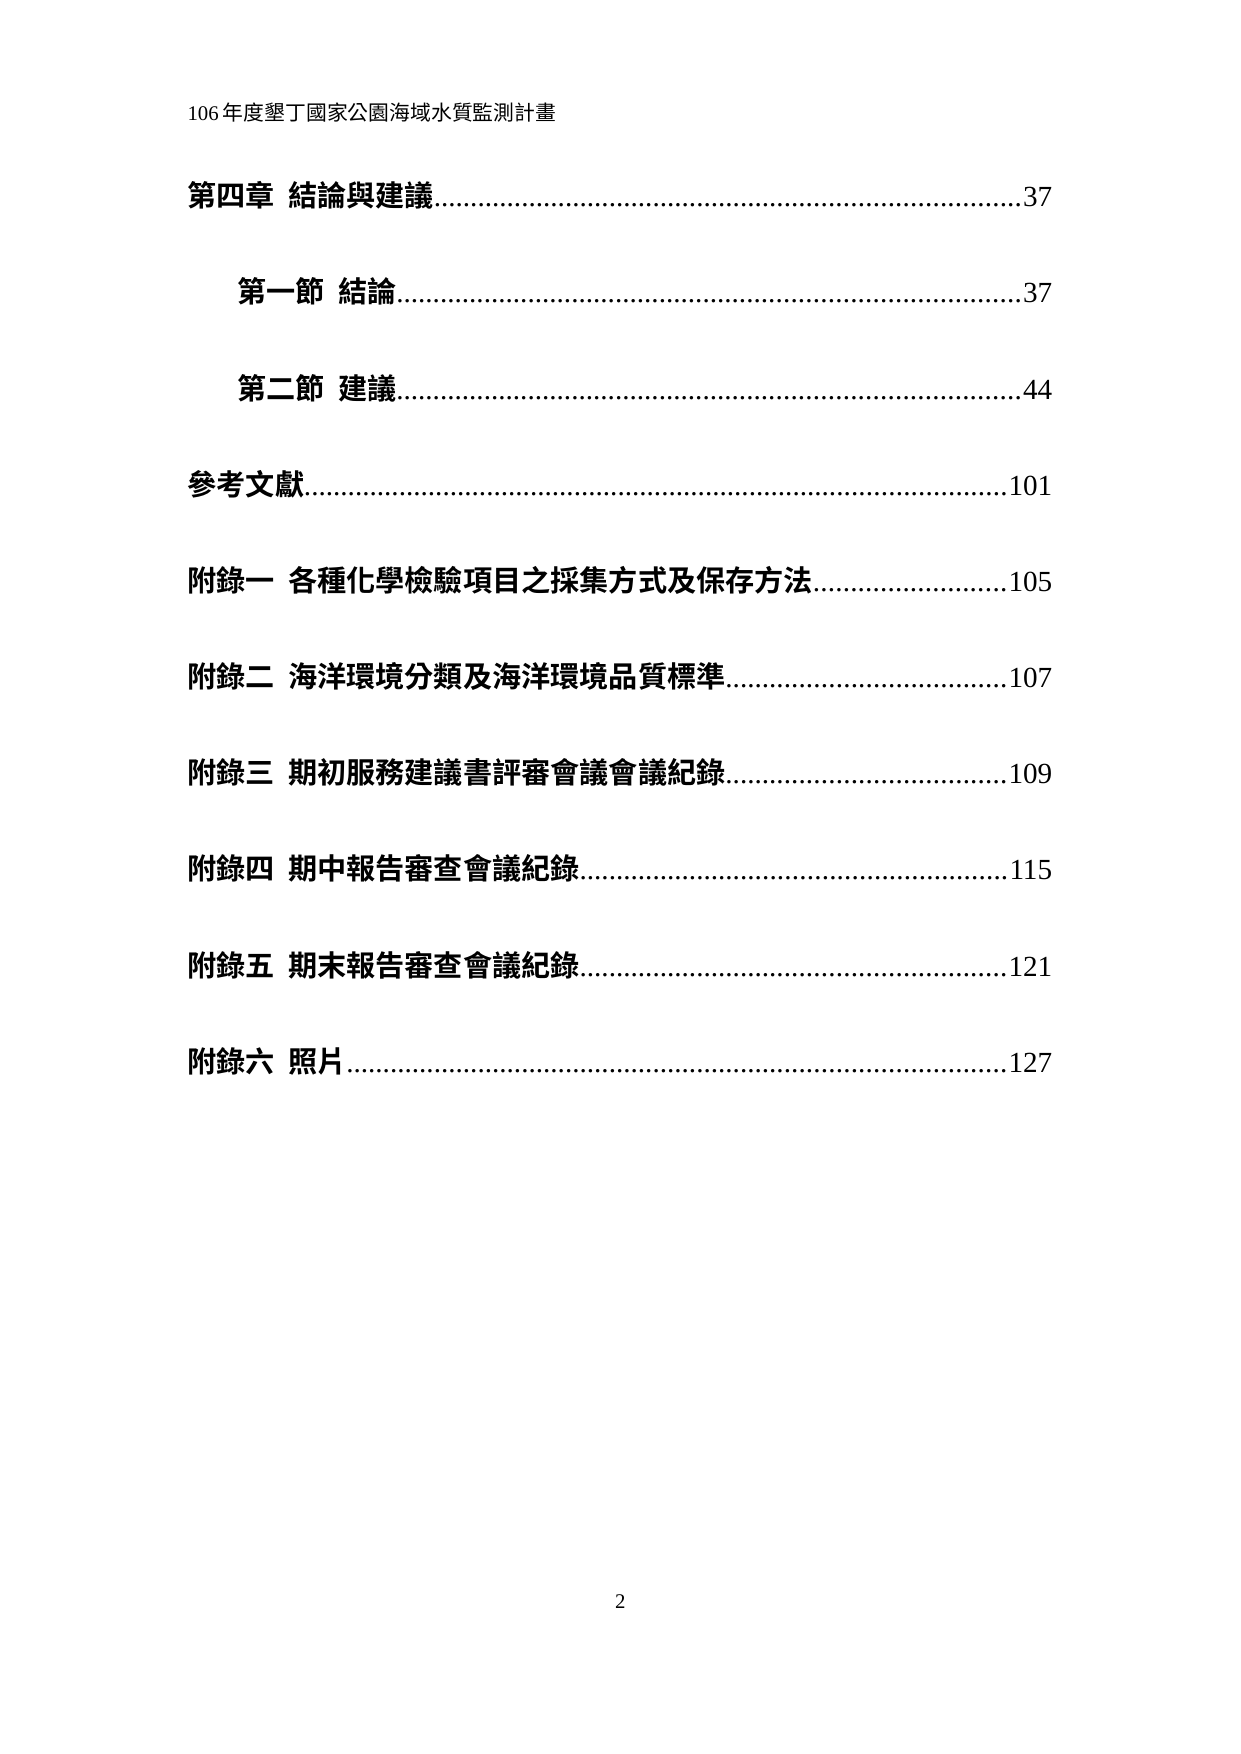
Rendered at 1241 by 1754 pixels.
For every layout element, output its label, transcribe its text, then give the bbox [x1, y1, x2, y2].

text 附錄一 各種化學檢驗項目之採集方式及保存方法 105 [187, 535, 1053, 610]
text 附錄三 期初服務建議書評審會議會議紀錄 109 [187, 727, 1053, 802]
text 附錄五 期末報告審查會議紀錄 121 [187, 919, 1053, 994]
text 附錄四 期中報告審查會議紀錄 115 [187, 823, 1053, 898]
text 第一節 結論 37 [237, 246, 1053, 321]
text 第二節 建議 44 [237, 343, 1053, 418]
text 附錄二 海洋環境分類及海洋環境品質標準 107 [187, 631, 1053, 706]
text 參考文獻 101 [187, 439, 1053, 514]
text 附錄六 照片 127 [187, 1016, 1053, 1091]
text 第四章 結論與建議 37 [187, 150, 1053, 225]
